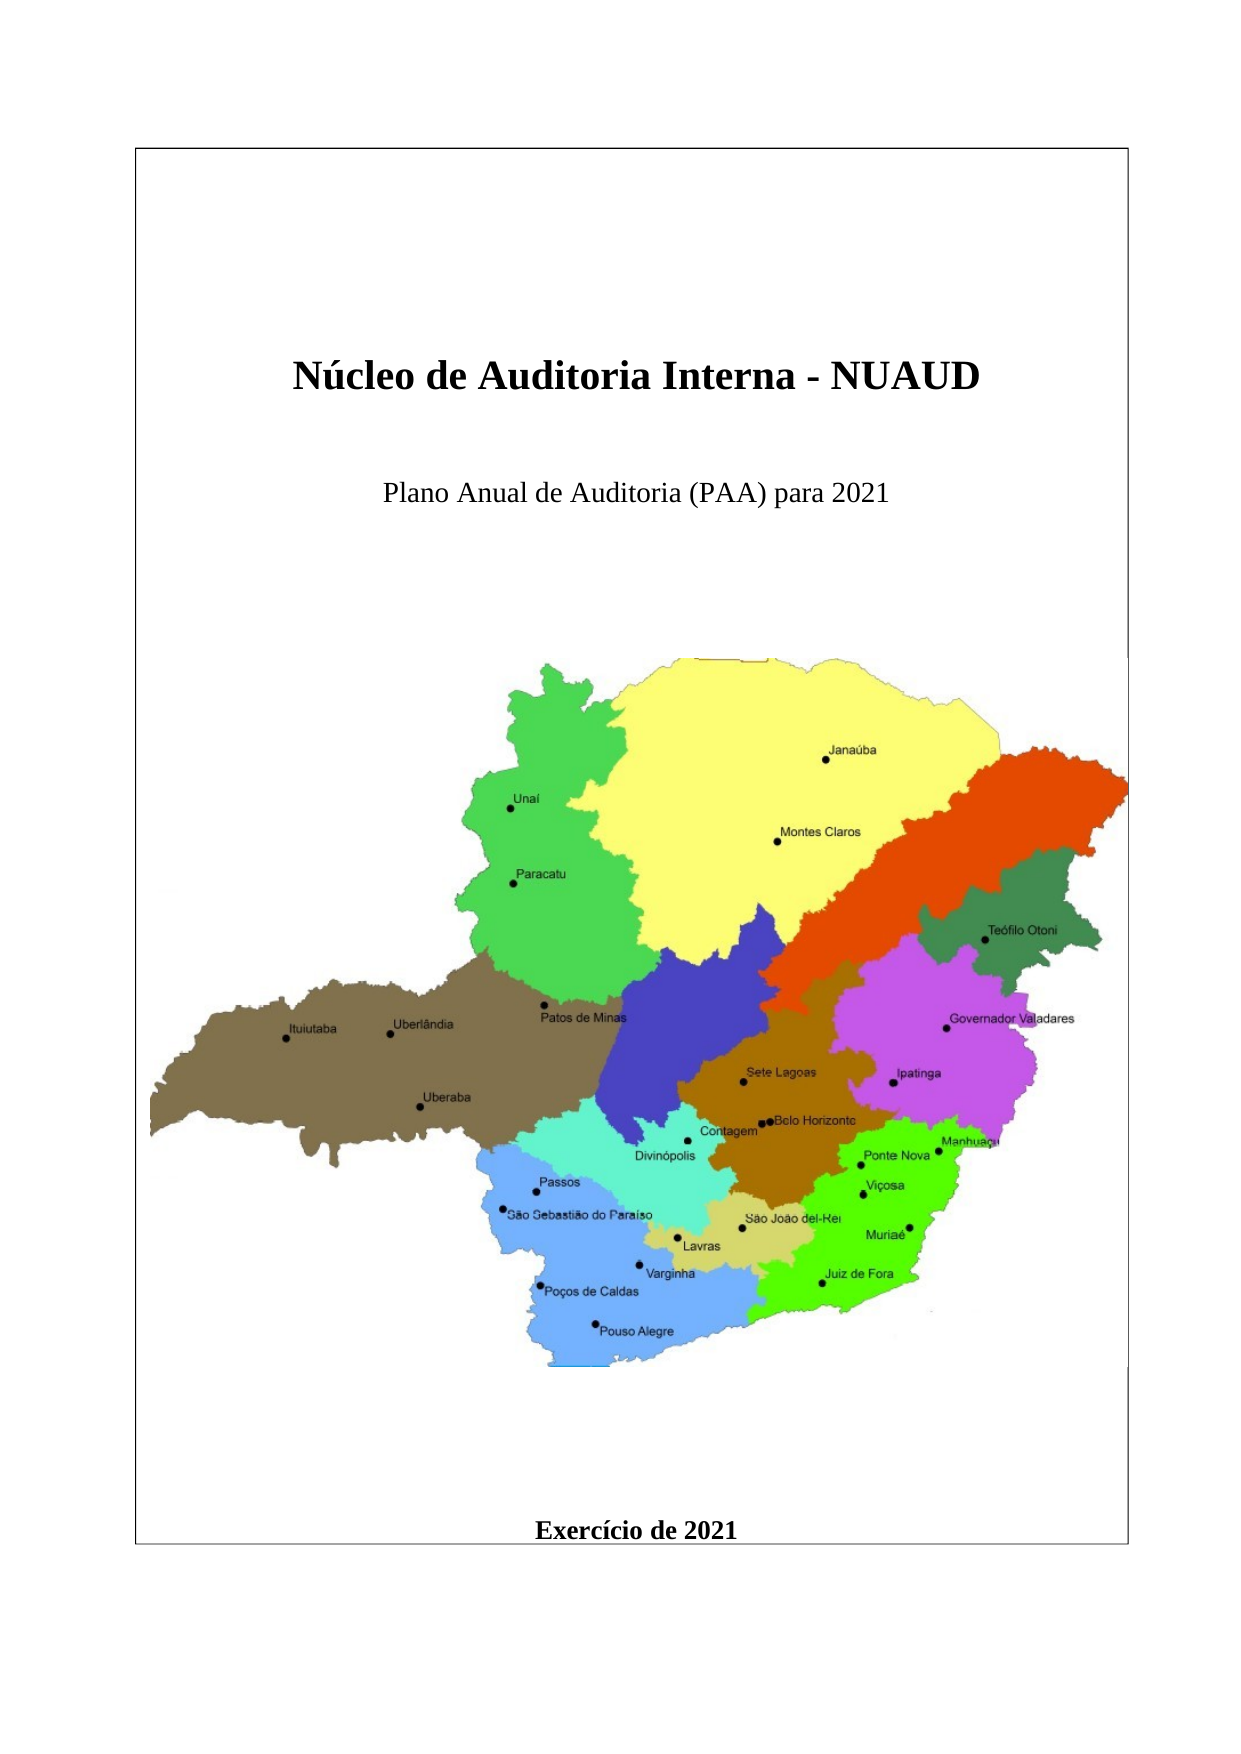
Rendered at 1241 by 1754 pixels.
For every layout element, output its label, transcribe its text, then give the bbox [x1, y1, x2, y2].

text Exercício de 2021 [290, 1514, 983, 1545]
title Núcleo de Auditoria Interna - NUAUD [290, 351, 983, 399]
text Plano Anual de Auditoria (PAA) para 2021 [290, 475, 983, 508]
picture [150, 658, 1128, 1367]
